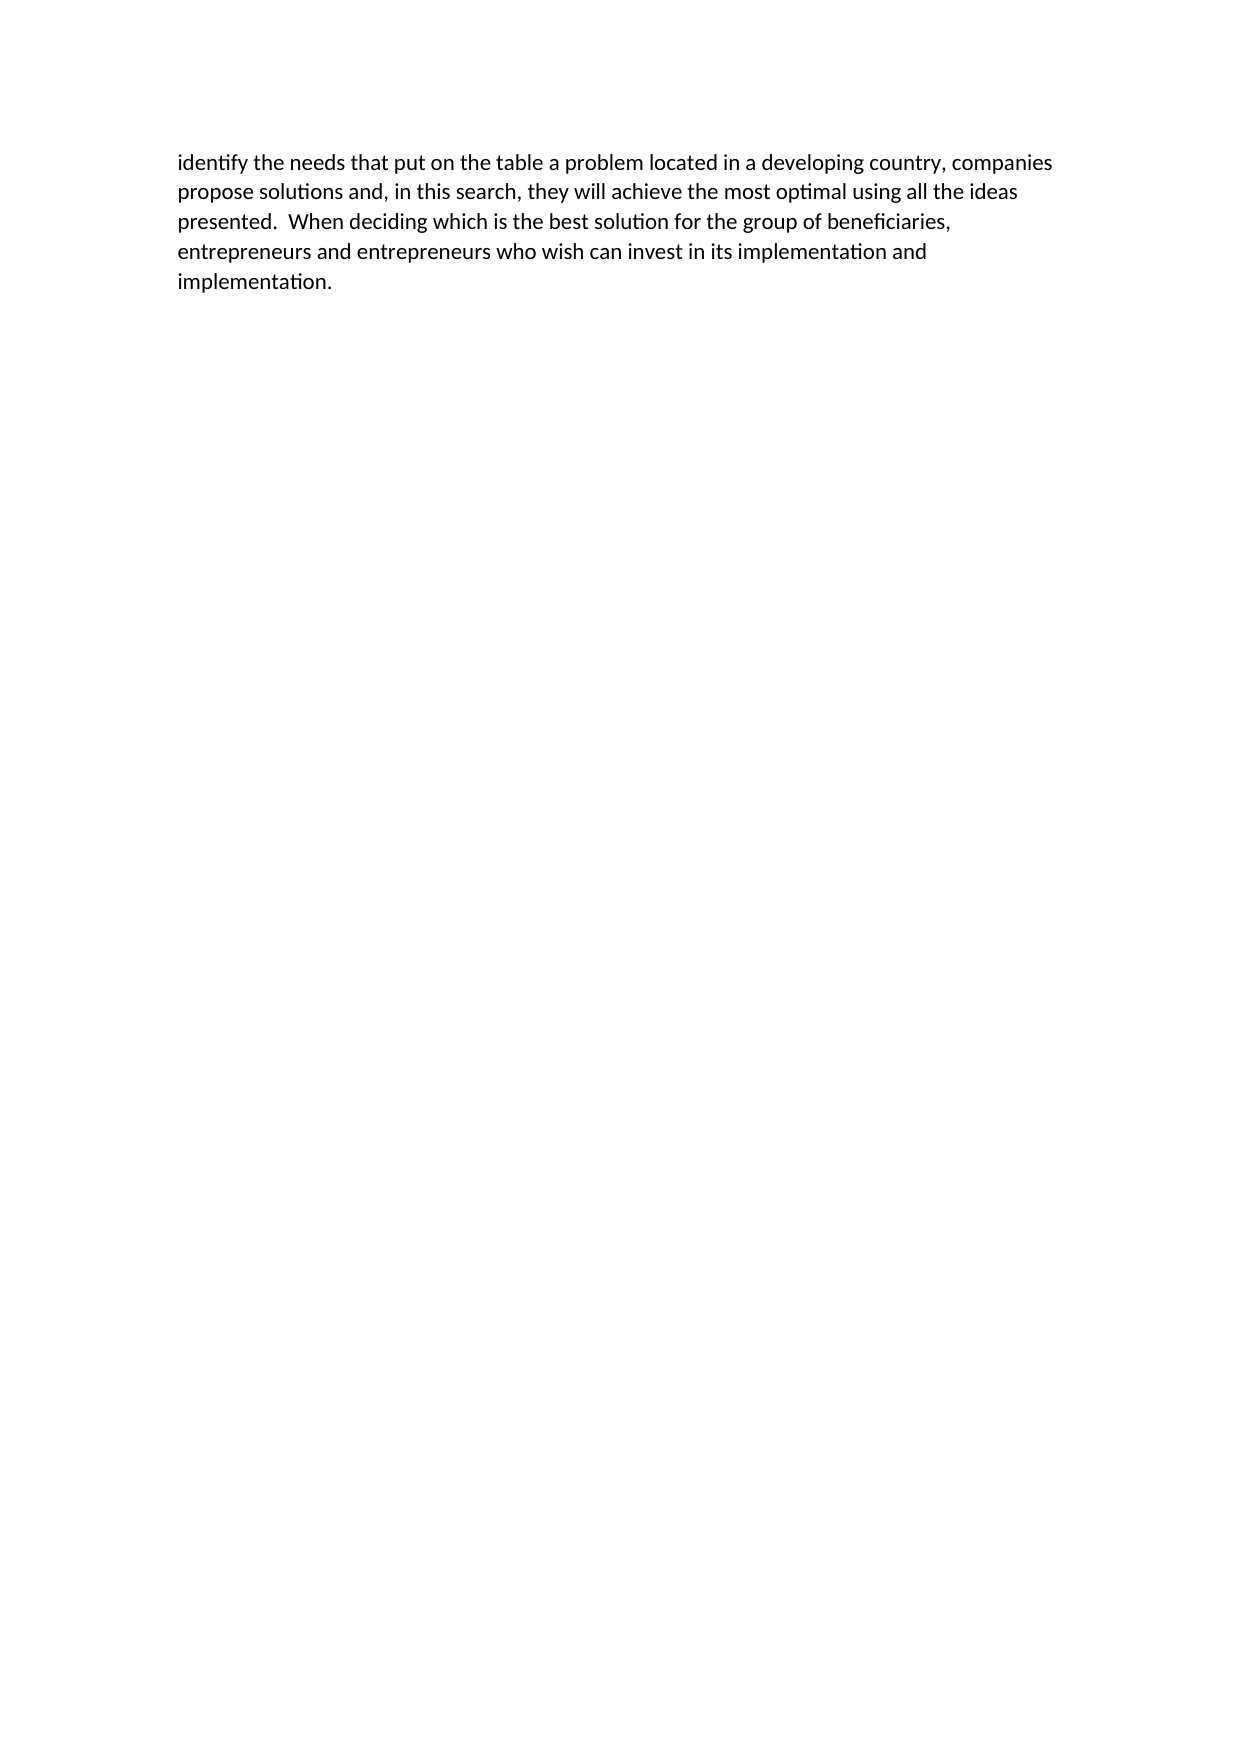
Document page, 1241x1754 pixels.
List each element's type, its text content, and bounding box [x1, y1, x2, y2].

text identify the needs that put on the table a problem located in a developing country, companies propose solutions and, in this search, they will achieve the most optimal using all the ideas presented. When deciding which is the best solution for the group of beneficiaries, entrepreneurs and entrepreneurs who wish can invest in its implementation and implementation. [177, 148, 1063, 295]
